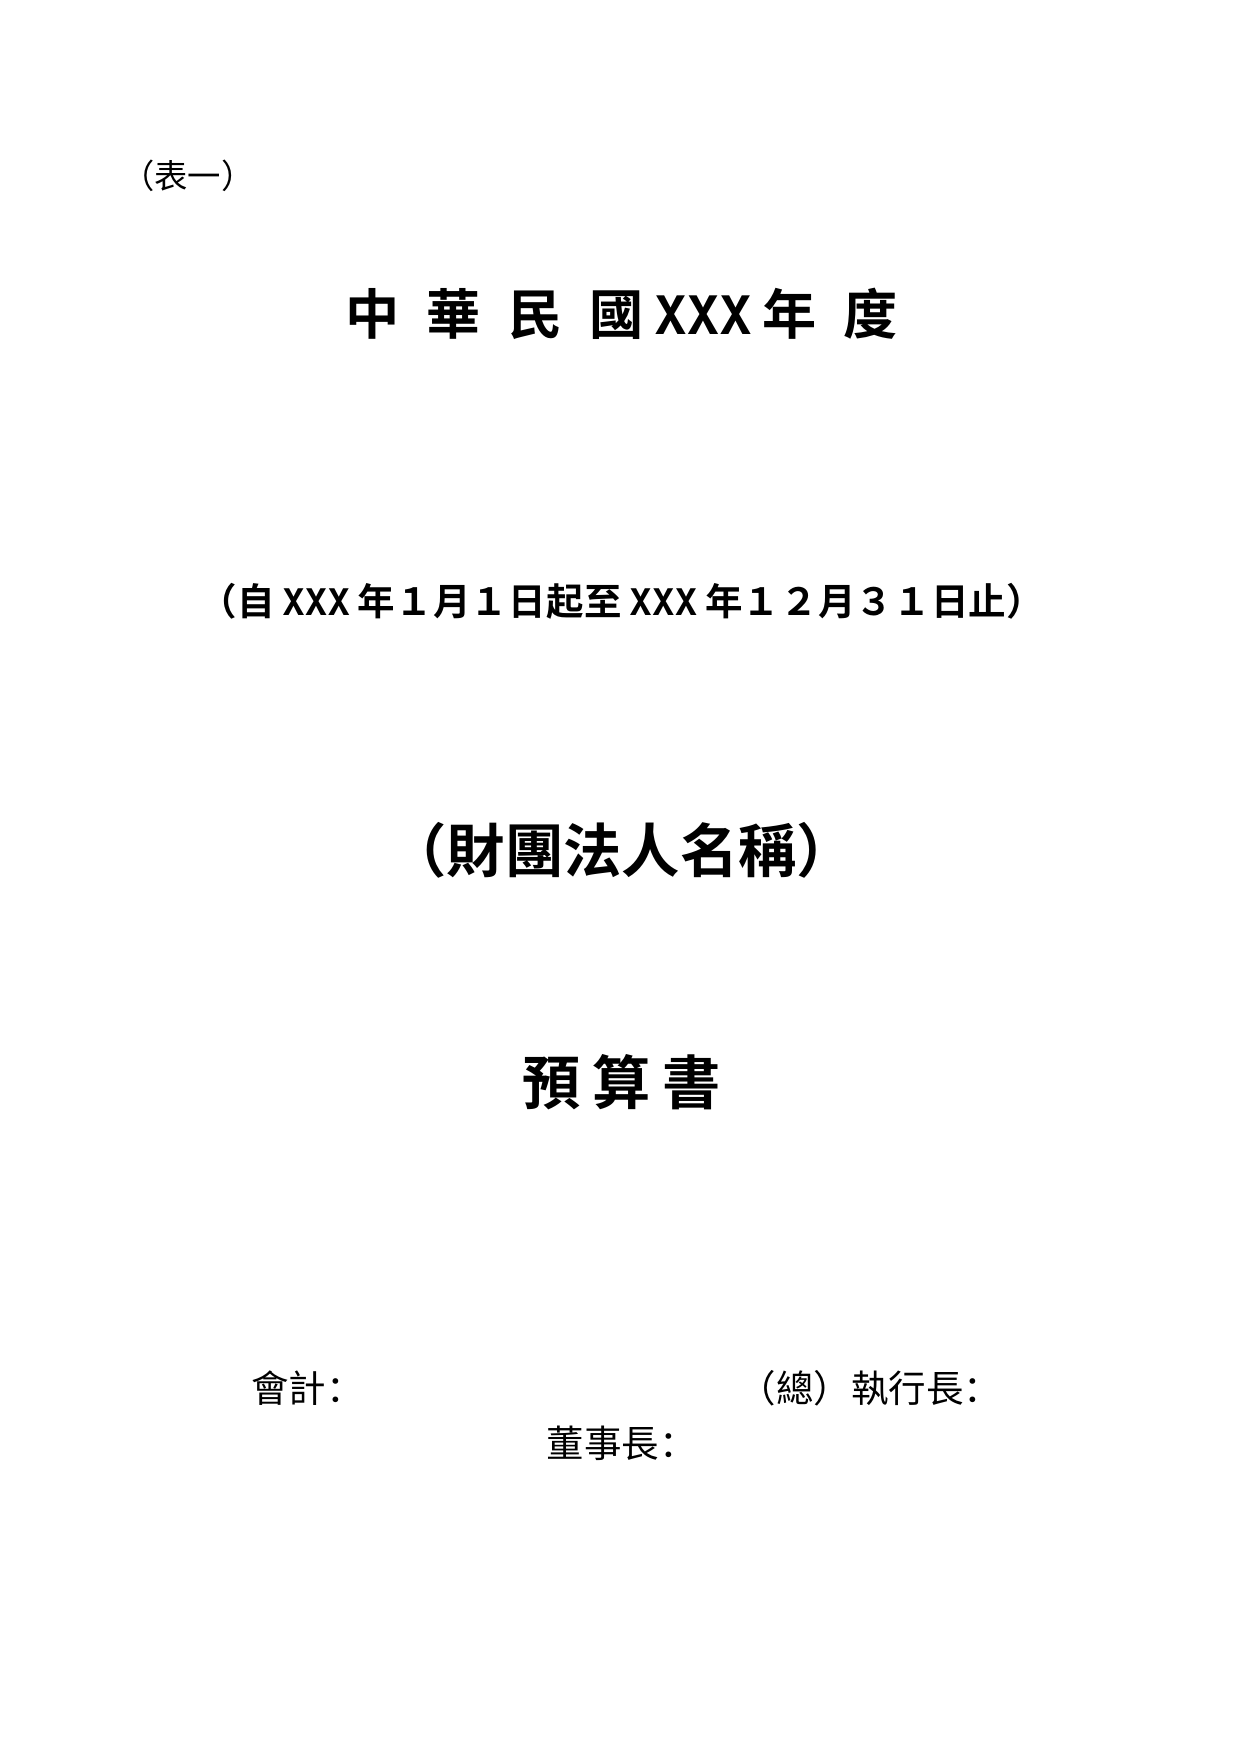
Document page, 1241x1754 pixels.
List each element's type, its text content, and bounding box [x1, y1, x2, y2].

text （自XXX年１月１日起至XXX年１２月３１日止） [121, 572, 1122, 626]
text （財團法人名稱） [121, 804, 1122, 889]
text 會計： （總）執行長： 董事長： [121, 1359, 1122, 1468]
text 中 華 民 國XXX年 度 [121, 272, 1122, 351]
text 預算書 [121, 1036, 1122, 1121]
text （表一） [121, 150, 1122, 198]
